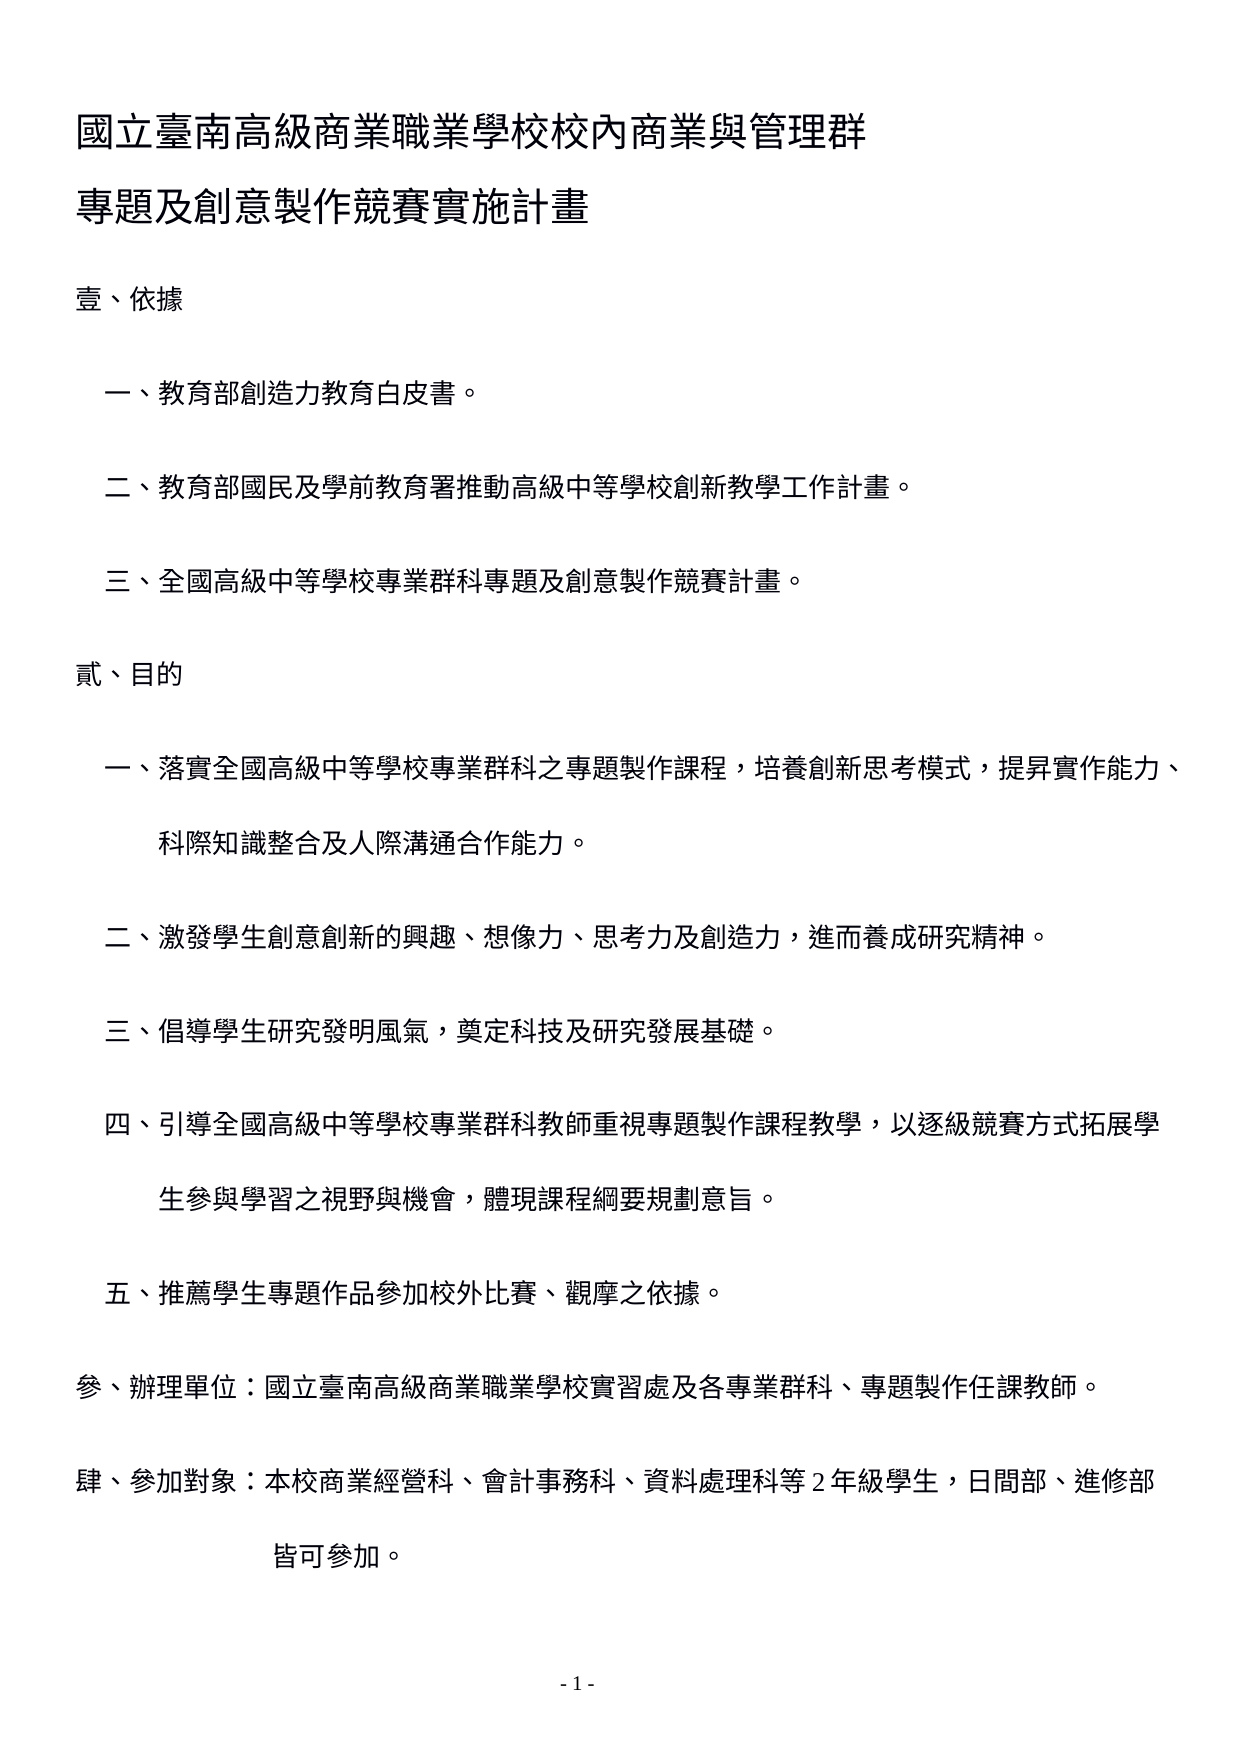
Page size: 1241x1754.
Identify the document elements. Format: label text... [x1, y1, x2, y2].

text 二、激發學生創意創新的興趣、想像力、思考力及創造力，進而養成研究精神。 [104, 892, 1181, 967]
text 四、引導全國高級中等學校專業群科教師重視專題製作課程教學，以逐級競賽方式拓展學生參與學習之視野與機會，體現課程綱要規劃意旨。 [104, 1079, 1181, 1229]
text 三、倡導學生研究發明風氣，奠定科技及研究發展基礎。 [104, 985, 1181, 1060]
text 五、推薦學生專題作品參加校外比賽、觀摩之依據。 [104, 1248, 1181, 1323]
text 一、教育部創造力教育白皮書。 [75, 348, 1181, 423]
text 三、全國高級中等學校專業群科專題及創意製作競賽計畫。 [75, 535, 1181, 610]
text 參、辦理單位：國立臺南高級商業職業學校實習處及各專業群科、專題製作任課教師。 [75, 1342, 1181, 1417]
text 肆、參加對象：本校商業經營科、會計事務科、資料處理科等2年級學生，日間部、進修部皆可參加。 [75, 1435, 1181, 1585]
text 一、落實全國高級中等學校專業群科之專題製作課程，培養創新思考模式，提昇實作能力、科際知識整合及人際溝通合作能力。 [104, 723, 1181, 873]
text 國立臺南高級商業職業學校校內商業與管理群 [75, 85, 1181, 160]
text 二、教育部國民及學前教育署推動高級中等學校創新教學工作計畫。 [75, 442, 1181, 517]
text 貳、目的 [75, 629, 1181, 704]
text 專題及創意製作競賽實施計畫 [75, 160, 1181, 235]
text 壹、依據 [75, 254, 1181, 329]
